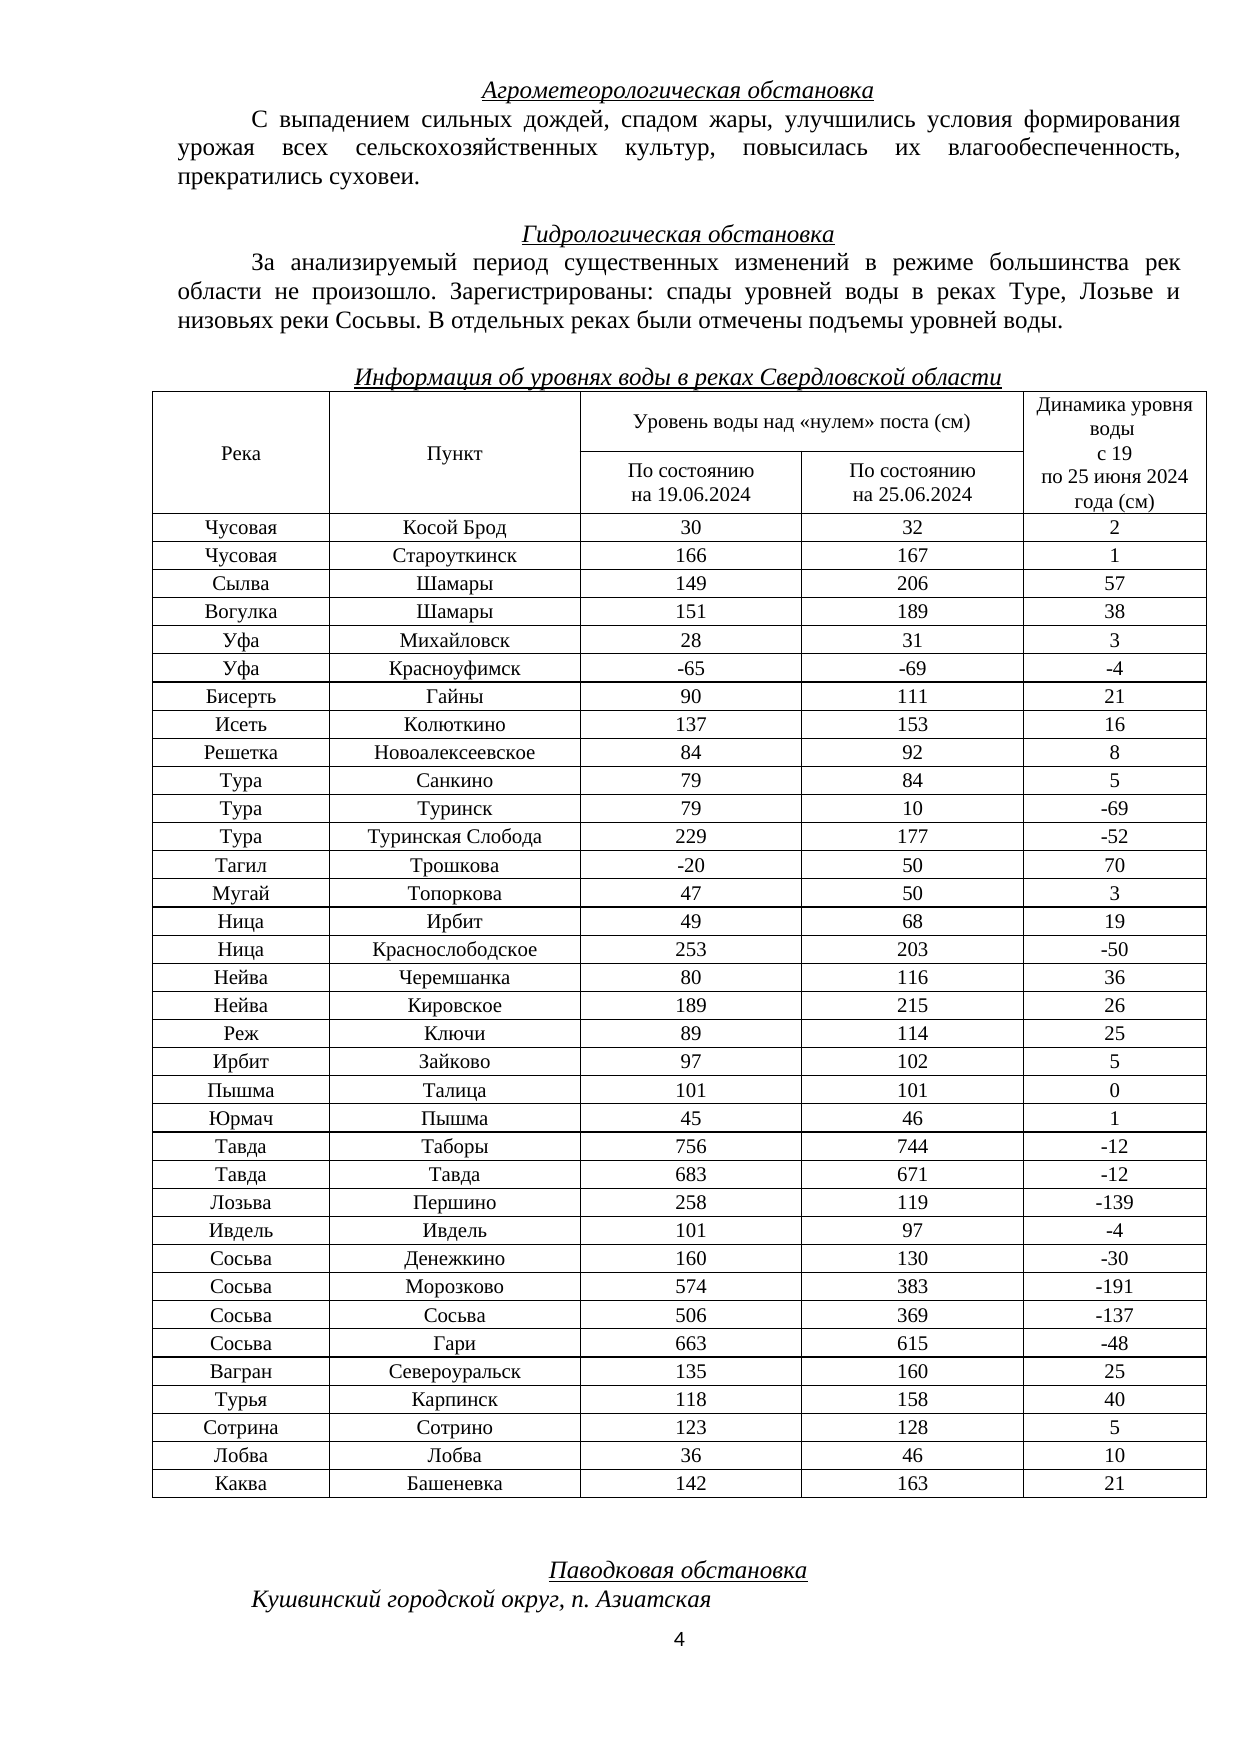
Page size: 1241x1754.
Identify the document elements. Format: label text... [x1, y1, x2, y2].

table_cell 383 [802, 1273, 1023, 1300]
table_cell -191 [1024, 1273, 1206, 1300]
table_cell Нейва [153, 964, 329, 991]
text Агрометеорологическая обстановка [177, 75, 1181, 104]
table_cell По состоянию на 25.06.2024 [802, 452, 1023, 513]
table_header Уровень воды над «нулем» поста (см) [581, 392, 1023, 451]
table_cell 1 [1024, 542, 1206, 569]
table_cell Сотрино [330, 1414, 580, 1441]
table_cell Туринская Слобода [330, 823, 580, 850]
table_cell -4 [1024, 1217, 1206, 1244]
table_cell 5 [1024, 767, 1206, 794]
table_cell Ирбит [330, 908, 580, 934]
table_cell 79 [581, 767, 801, 794]
table_cell 258 [581, 1189, 801, 1216]
table_cell Тура [153, 767, 329, 794]
table_cell 369 [802, 1301, 1023, 1328]
table_cell 10 [1024, 1442, 1206, 1469]
table_cell 36 [581, 1442, 801, 1469]
table_cell Шамары [330, 570, 580, 597]
table_cell -4 [1024, 654, 1206, 681]
table_cell Тура [153, 823, 329, 850]
table_cell 101 [802, 1076, 1023, 1103]
table_cell 116 [802, 964, 1023, 991]
table_cell 756 [581, 1133, 801, 1159]
table_cell Сосьва [153, 1329, 329, 1356]
table_cell 101 [581, 1076, 801, 1103]
table_cell Першино [330, 1189, 580, 1216]
table_cell 97 [802, 1217, 1023, 1244]
table_cell -48 [1024, 1329, 1206, 1356]
table_cell 683 [581, 1161, 801, 1188]
table_cell -50 [1024, 936, 1206, 963]
table_cell Уфа [153, 626, 329, 653]
table_cell -69 [1024, 795, 1206, 822]
table_cell 92 [802, 739, 1023, 766]
table_cell 97 [581, 1048, 801, 1075]
table_cell 90 [581, 683, 801, 709]
table_cell 114 [802, 1020, 1023, 1047]
table_cell 40 [1024, 1386, 1206, 1413]
table_cell 158 [802, 1386, 1023, 1413]
text Паводковая обстановка [177, 1556, 1181, 1584]
table_cell Юрмач [153, 1104, 329, 1131]
table_cell 8 [1024, 739, 1206, 766]
table_cell -52 [1024, 823, 1206, 850]
table_cell 142 [581, 1470, 801, 1497]
table_cell Ница [153, 936, 329, 963]
table_cell 30 [581, 514, 801, 541]
table_cell Ница [153, 908, 329, 934]
table_cell Решетка [153, 739, 329, 766]
table_cell -20 [581, 851, 801, 878]
table_cell 89 [581, 1020, 801, 1047]
table_cell Исеть [153, 711, 329, 738]
table_cell Чусовая [153, 514, 329, 541]
table_cell Шамары [330, 598, 580, 625]
table_cell Таборы [330, 1133, 580, 1159]
table_cell Кировское [330, 992, 580, 1019]
table_cell Карпинск [330, 1386, 580, 1413]
table_cell 111 [802, 683, 1023, 709]
table_cell Тура [153, 795, 329, 822]
table_cell 2 [1024, 514, 1206, 541]
table_cell Гайны [330, 683, 580, 709]
table_cell 32 [802, 514, 1023, 541]
table_cell Пышма [153, 1076, 329, 1103]
table_cell 229 [581, 823, 801, 850]
table_cell 123 [581, 1414, 801, 1441]
table_cell Ивдель [330, 1217, 580, 1244]
table_cell 28 [581, 626, 801, 653]
table_cell Сосьва [330, 1301, 580, 1328]
table_cell Староуткинск [330, 542, 580, 569]
table_cell Морозково [330, 1273, 580, 1300]
table_cell Сосьва [153, 1301, 329, 1328]
table_cell Башеневка [330, 1470, 580, 1497]
table_cell Ивдель [153, 1217, 329, 1244]
table_cell Гари [330, 1329, 580, 1356]
table_cell -65 [581, 654, 801, 681]
table_cell 84 [802, 767, 1023, 794]
table_cell 50 [802, 879, 1023, 906]
table_cell 25 [1024, 1358, 1206, 1384]
text Информация об уровнях воды в реках Свердловской области [177, 362, 1181, 391]
table_cell Североуральск [330, 1358, 580, 1384]
table_cell 167 [802, 542, 1023, 569]
table_header Река [153, 392, 329, 513]
table_cell Талица [330, 1076, 580, 1103]
table_cell 5 [1024, 1414, 1206, 1441]
table_cell 177 [802, 823, 1023, 850]
table_cell Краснослободское [330, 936, 580, 963]
table_cell 149 [581, 570, 801, 597]
table_cell 26 [1024, 992, 1206, 1019]
table_cell 506 [581, 1301, 801, 1328]
table_cell Косой Брод [330, 514, 580, 541]
table_cell -139 [1024, 1189, 1206, 1216]
table_cell Сосьва [153, 1273, 329, 1300]
table_cell 153 [802, 711, 1023, 738]
table_cell 128 [802, 1414, 1023, 1441]
table_cell 189 [581, 992, 801, 1019]
table_cell Колюткино [330, 711, 580, 738]
table_cell 10 [802, 795, 1023, 822]
table_cell -12 [1024, 1133, 1206, 1159]
table_cell 615 [802, 1329, 1023, 1356]
table_cell 151 [581, 598, 801, 625]
table_cell Топоркова [330, 879, 580, 906]
table_cell -30 [1024, 1245, 1206, 1272]
table_cell Ключи [330, 1020, 580, 1047]
table_cell 21 [1024, 683, 1206, 709]
table_cell 57 [1024, 570, 1206, 597]
table_cell Лобва [330, 1442, 580, 1469]
table_cell 0 [1024, 1076, 1206, 1103]
table_cell Вогулка [153, 598, 329, 625]
table_cell Сылва [153, 570, 329, 597]
table_cell Каква [153, 1470, 329, 1497]
table_cell 45 [581, 1104, 801, 1131]
table_cell 19 [1024, 908, 1206, 934]
table_cell 135 [581, 1358, 801, 1384]
table_cell Туринск [330, 795, 580, 822]
table_cell 671 [802, 1161, 1023, 1188]
table_cell 253 [581, 936, 801, 963]
text Гидрологическая обстановка [177, 219, 1181, 247]
table_cell Турья [153, 1386, 329, 1413]
table_cell Санкино [330, 767, 580, 794]
table_cell 21 [1024, 1470, 1206, 1497]
table_cell 206 [802, 570, 1023, 597]
text Кушвинский городской округ, п. Азиатская [177, 1584, 1181, 1613]
table_cell Денежкино [330, 1245, 580, 1272]
table_cell 118 [581, 1386, 801, 1413]
table_cell 36 [1024, 964, 1206, 991]
table_cell Трошкова [330, 851, 580, 878]
table_cell 46 [802, 1442, 1023, 1469]
table_cell Тавда [153, 1133, 329, 1159]
table_cell 137 [581, 711, 801, 738]
table_cell 80 [581, 964, 801, 991]
table_cell По состоянию на 19.06.2024 [581, 452, 801, 513]
table_cell Мугай [153, 879, 329, 906]
table_cell 663 [581, 1329, 801, 1356]
table_cell Тавда [153, 1161, 329, 1188]
table_cell 189 [802, 598, 1023, 625]
table_cell -12 [1024, 1161, 1206, 1188]
table_cell 119 [802, 1189, 1023, 1216]
table_cell 49 [581, 908, 801, 934]
table_cell Сосьва [153, 1245, 329, 1272]
table_cell -69 [802, 654, 1023, 681]
table_cell Лобва [153, 1442, 329, 1469]
table_cell 160 [581, 1245, 801, 1272]
table_cell Красноуфимск [330, 654, 580, 681]
table_cell 5 [1024, 1048, 1206, 1075]
table_cell Сотрина [153, 1414, 329, 1441]
table_cell 203 [802, 936, 1023, 963]
table_cell Новоалексеевское [330, 739, 580, 766]
table_cell 130 [802, 1245, 1023, 1272]
text За анализируемый период существенных изменений в режиме большинства рек области не произошло. Зарегистрированы: спады уровней воды в реках Туре, Лозьве и низовьях реки Сосьвы. В отдельных реках были отмечены подъемы уровней воды. [177, 247, 1181, 334]
table_cell Уфа [153, 654, 329, 681]
table_header Динамика уровня воды с 19 по 25 июня 2024 года (см) [1024, 392, 1206, 513]
table_cell 160 [802, 1358, 1023, 1384]
table_cell 47 [581, 879, 801, 906]
text С выпадением сильных дождей, спадом жары, улучшились условия формирования урожая всех сельскохозяйственных культур, повысилась их влагообеспеченность, прекратились суховеи. [177, 104, 1181, 190]
table_cell 163 [802, 1470, 1023, 1497]
table_cell 84 [581, 739, 801, 766]
table_cell Черемшанка [330, 964, 580, 991]
table_cell Зайково [330, 1048, 580, 1075]
table_cell 744 [802, 1133, 1023, 1159]
table_cell 70 [1024, 851, 1206, 878]
table_cell 101 [581, 1217, 801, 1244]
table_cell 102 [802, 1048, 1023, 1075]
table_cell 79 [581, 795, 801, 822]
table_cell Пышма [330, 1104, 580, 1131]
table_cell 574 [581, 1273, 801, 1300]
table_cell 3 [1024, 626, 1206, 653]
table_cell 38 [1024, 598, 1206, 625]
table_cell Чусовая [153, 542, 329, 569]
table_cell Бисерть [153, 683, 329, 709]
table_cell 46 [802, 1104, 1023, 1131]
table_cell Вагран [153, 1358, 329, 1384]
table_cell 25 [1024, 1020, 1206, 1047]
table_cell Тавда [330, 1161, 580, 1188]
table_cell -137 [1024, 1301, 1206, 1328]
table_cell Ирбит [153, 1048, 329, 1075]
table_cell 31 [802, 626, 1023, 653]
table_cell Нейва [153, 992, 329, 1019]
table_cell 50 [802, 851, 1023, 878]
table_cell Михайловск [330, 626, 580, 653]
table_header Пункт [330, 392, 580, 513]
table_cell 68 [802, 908, 1023, 934]
table_cell 3 [1024, 879, 1206, 906]
table_cell 166 [581, 542, 801, 569]
table_cell Лозьва [153, 1189, 329, 1216]
table_cell Тагил [153, 851, 329, 878]
table_cell 1 [1024, 1104, 1206, 1131]
table_cell 16 [1024, 711, 1206, 738]
table_cell Реж [153, 1020, 329, 1047]
table_cell 215 [802, 992, 1023, 1019]
